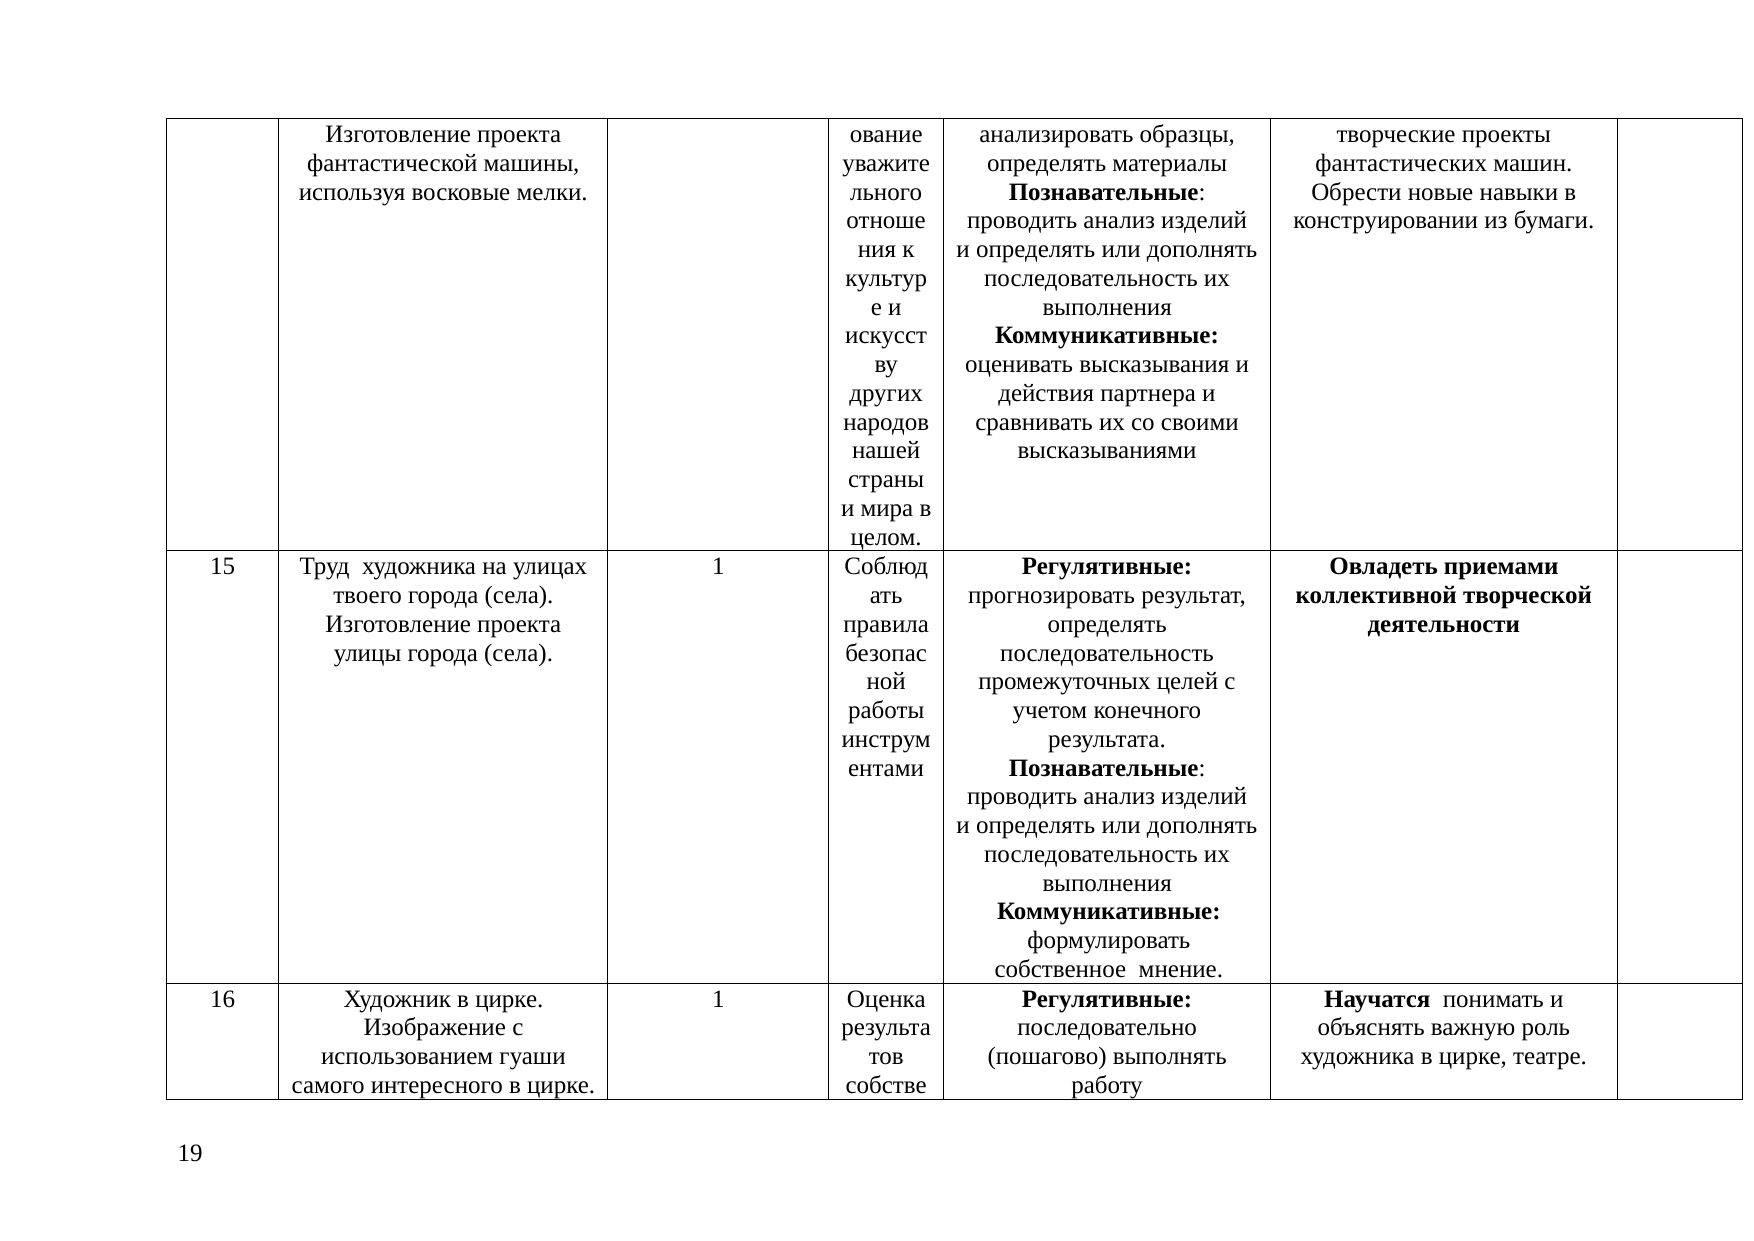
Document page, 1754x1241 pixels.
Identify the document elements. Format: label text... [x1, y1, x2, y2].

table_cell 1 [608, 551, 828, 983]
table_cell 1 [608, 984, 828, 1099]
table_cell Изготовление проекта фантастической машины, используя восковые мелки. [279, 119, 607, 550]
table_cell 15 [167, 551, 278, 983]
table_cell [608, 119, 828, 550]
table_cell [167, 119, 278, 550]
table_cell Научатся понимать и объяснять важную роль художника в цирке, театре. [1271, 984, 1617, 1099]
table_cell ование уважительного отношения к культуре и искусству других народов нашей страны и мира в целом. [829, 119, 943, 550]
table_cell Труд художника на улицах твоего города (села). Изготовление проекта улицы города (села). [279, 551, 607, 983]
table_cell [1618, 551, 1742, 983]
table_cell [1618, 119, 1742, 550]
table_cell [1618, 984, 1742, 1099]
table_cell Регулятивные: прогнозировать результат, определять последовательность промежуточных целей с учетом конечного результата. Познавательные: проводить анализ изделий и определять или дополнять последовательность их выполнения Коммуникативные: формулировать собственное мнение. [944, 551, 1270, 983]
table_cell Регулятивные: последовательно (пошагово) выполнять работу [944, 984, 1270, 1099]
table_cell анализировать образцы, определять материалы Познавательные: проводить анализ изделий и определять или дополнять последовательность их выполнения Коммуникативные: оценивать высказывания и действия партнера и сравнивать их со своими высказываниями [944, 119, 1270, 550]
table_cell Художник в цирке. Изображение с использованием гуаши самого интересного в цирке. [279, 984, 607, 1099]
table_cell Оценка результатов собстве [829, 984, 943, 1099]
table_cell 16 [167, 984, 278, 1099]
table_cell Соблюдать правила безопасной работы инструментами [829, 551, 943, 983]
table_cell творческие проекты фантастических машин. Обрести новые навыки в конструировании из бумаги. [1271, 119, 1617, 550]
table_cell Овладеть приемами коллективной творческой деятельности [1271, 551, 1617, 983]
